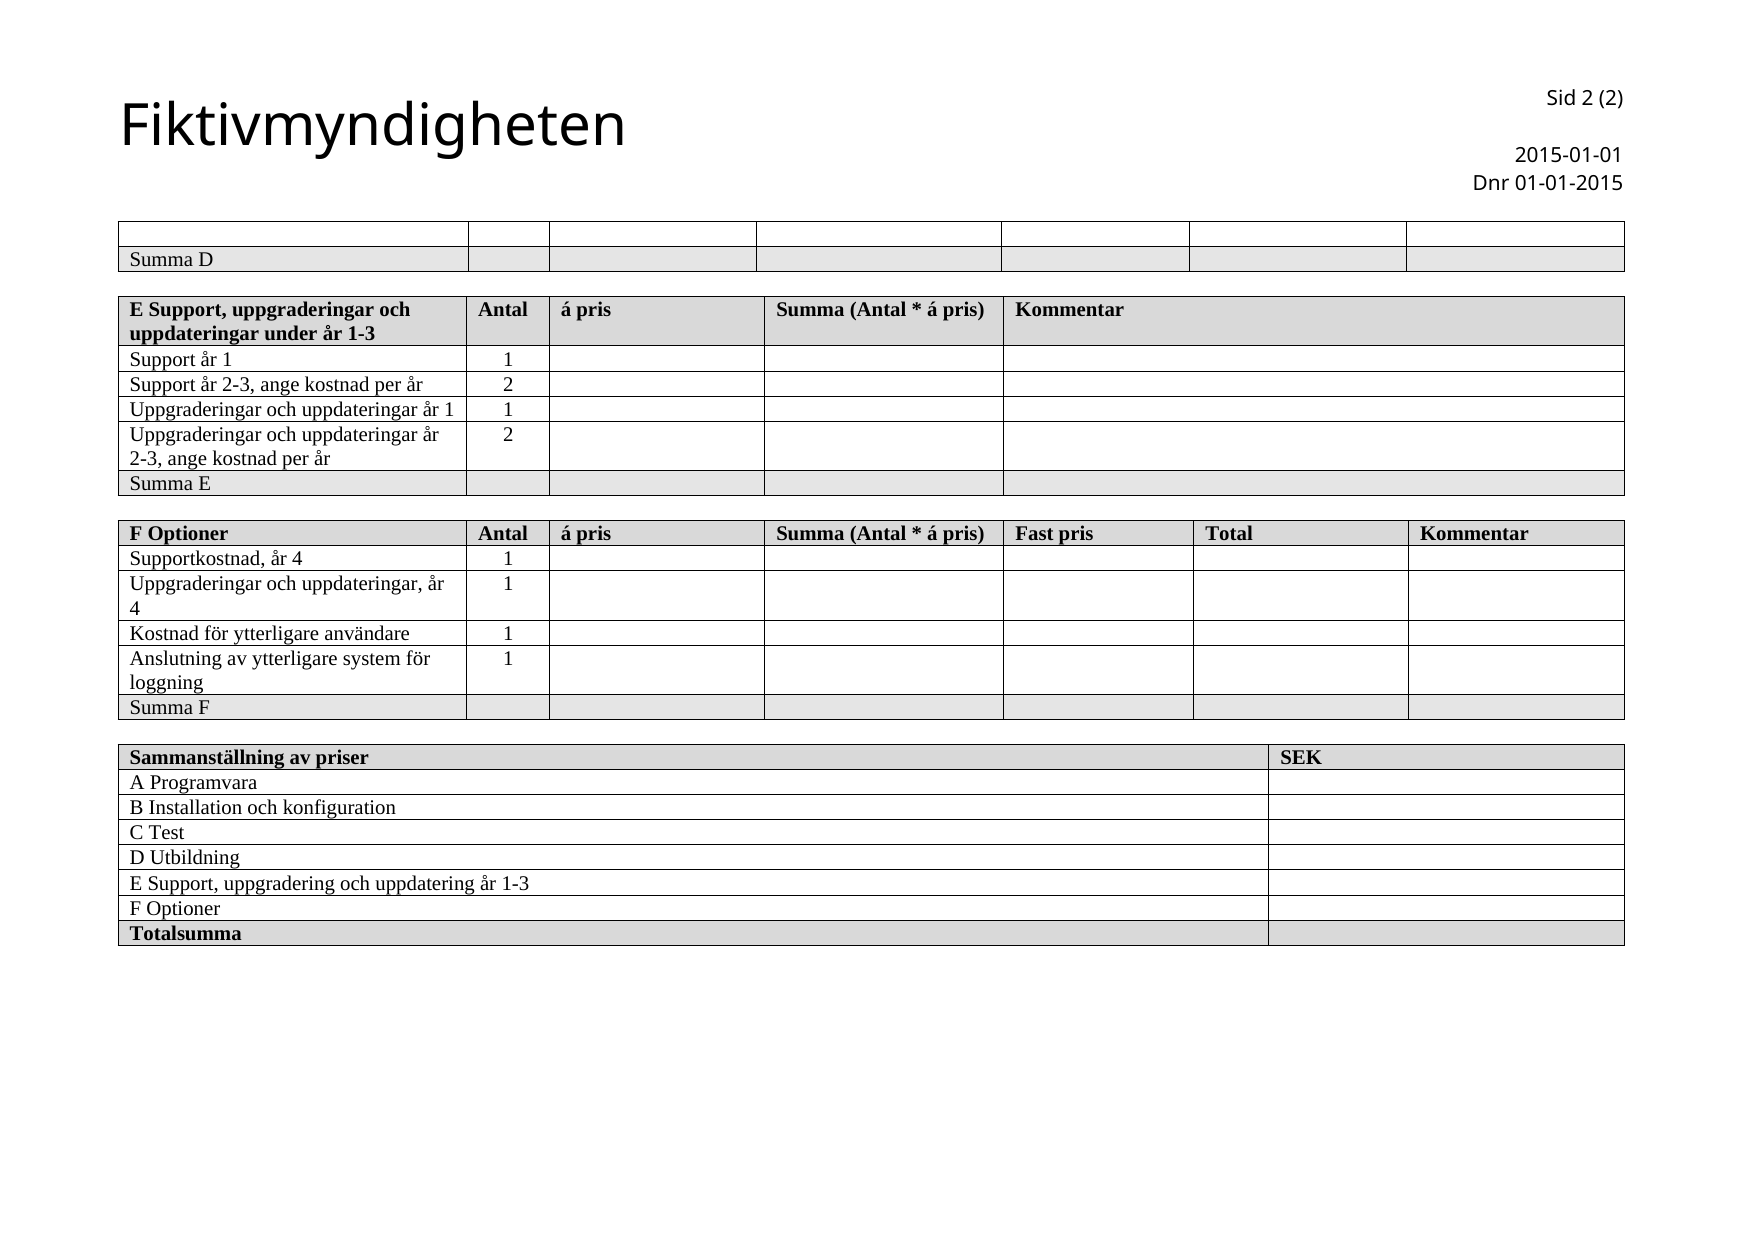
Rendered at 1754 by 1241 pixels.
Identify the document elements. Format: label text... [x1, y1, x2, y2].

table_cell Anslutning av ytterligare system för loggning [119, 646, 466, 694]
table_cell [1194, 695, 1408, 719]
table_header Summa (Antal * á pris) [765, 297, 1003, 345]
table_header SEK [1269, 745, 1624, 769]
table_cell [1004, 646, 1193, 694]
table_cell Summa D [119, 247, 468, 271]
table_cell [765, 397, 1003, 421]
table_header Summa (Antal * á pris) [765, 521, 1003, 545]
table_cell [1190, 247, 1406, 271]
table_cell [550, 397, 764, 421]
table_cell [765, 422, 1003, 470]
table_cell 1 [467, 346, 549, 371]
table_cell [757, 247, 1001, 271]
table_cell B Installation och konfiguration [119, 795, 1268, 819]
table_cell [467, 471, 549, 495]
table_cell [1194, 546, 1408, 570]
table_cell [1269, 820, 1624, 844]
table_cell Supportkostnad, år 4 [119, 546, 466, 570]
table_cell E Support, uppgradering och uppdatering år 1-3 [119, 870, 1268, 894]
table_header Kommentar [1004, 297, 1624, 345]
table_cell [550, 422, 764, 470]
table_cell [550, 571, 764, 619]
table_cell [550, 646, 764, 694]
table_cell [1002, 222, 1189, 246]
table_cell [1004, 546, 1193, 570]
table_cell [1004, 397, 1624, 421]
table_cell [1409, 571, 1624, 619]
table_cell [765, 471, 1003, 495]
table_cell [1004, 695, 1193, 719]
table_cell 1 [467, 571, 549, 619]
table_cell 1 [467, 646, 549, 694]
table_cell [550, 222, 756, 246]
table_header Kommentar [1409, 521, 1624, 545]
table_cell 1 [467, 546, 549, 570]
table_cell 2 [467, 422, 549, 470]
table_cell [1407, 247, 1624, 271]
table_cell [1269, 795, 1624, 819]
table_cell Support år 1 [119, 346, 466, 371]
table_cell 1 [467, 397, 549, 421]
table_cell [1004, 471, 1624, 495]
table_cell [1269, 845, 1624, 869]
table_cell [1004, 346, 1624, 371]
table_cell 1 [467, 621, 549, 644]
table_cell [1269, 896, 1624, 919]
table_cell [550, 372, 764, 396]
table_header Antal [467, 521, 549, 545]
table_header E Support, uppgraderingar och uppdateringar under år 1-3 [119, 297, 466, 345]
table_cell [765, 372, 1003, 396]
table_cell [1269, 770, 1624, 794]
table_cell 2 [467, 372, 549, 396]
table_cell C Test [119, 820, 1268, 844]
table_cell [1409, 646, 1624, 694]
table_cell [119, 222, 468, 246]
table_header á pris [550, 521, 764, 545]
table_cell [765, 646, 1003, 694]
table_cell [765, 571, 1003, 619]
table_cell [765, 621, 1003, 644]
table_cell Summa F [119, 695, 466, 719]
table_cell [550, 546, 764, 570]
table_cell [469, 247, 549, 271]
table_cell F Optioner [119, 896, 1268, 919]
table_cell D Utbildning [119, 845, 1268, 869]
table_cell Uppgraderingar och uppdateringar år 1 [119, 397, 466, 421]
table_cell [1194, 621, 1408, 644]
table_header Fast pris [1004, 521, 1193, 545]
table_cell [1194, 571, 1408, 619]
table_cell [765, 695, 1003, 719]
table_cell [1409, 695, 1624, 719]
table_cell Kostnad för ytterligare användare [119, 621, 466, 644]
table_cell [1004, 372, 1624, 396]
table_cell [1194, 646, 1408, 694]
table_cell Summa E [119, 471, 466, 495]
table_cell [1004, 422, 1624, 470]
table_cell [550, 695, 764, 719]
table_header Sammanställning av priser [119, 745, 1268, 769]
table_cell [1407, 222, 1624, 246]
table_header Total [1194, 521, 1408, 545]
table_cell [467, 695, 549, 719]
table_cell Uppgraderingar och uppdateringar år 2-3, ange kostnad per år [119, 422, 466, 470]
table_cell [765, 346, 1003, 371]
table_header Antal [467, 297, 549, 345]
table_cell [1409, 546, 1624, 570]
table_cell [1002, 247, 1189, 271]
table_cell [550, 471, 764, 495]
table_cell [1004, 571, 1193, 619]
table_cell [1190, 222, 1406, 246]
table_cell [1409, 621, 1624, 644]
table_cell [550, 247, 756, 271]
table_header á pris [550, 297, 764, 345]
table_cell [550, 621, 764, 644]
table_cell [1004, 621, 1193, 644]
table_cell [765, 546, 1003, 570]
table_cell [1269, 870, 1624, 894]
table_cell [469, 222, 549, 246]
table_cell Totalsumma [119, 921, 1268, 945]
table_cell [550, 346, 764, 371]
table_cell [1269, 921, 1624, 945]
table_cell A Programvara [119, 770, 1268, 794]
table_cell Uppgraderingar och uppdateringar, år 4 [119, 571, 466, 619]
table_cell Support år 2-3, ange kostnad per år [119, 372, 466, 396]
table_cell [757, 222, 1001, 246]
table_header F Optioner [119, 521, 466, 545]
